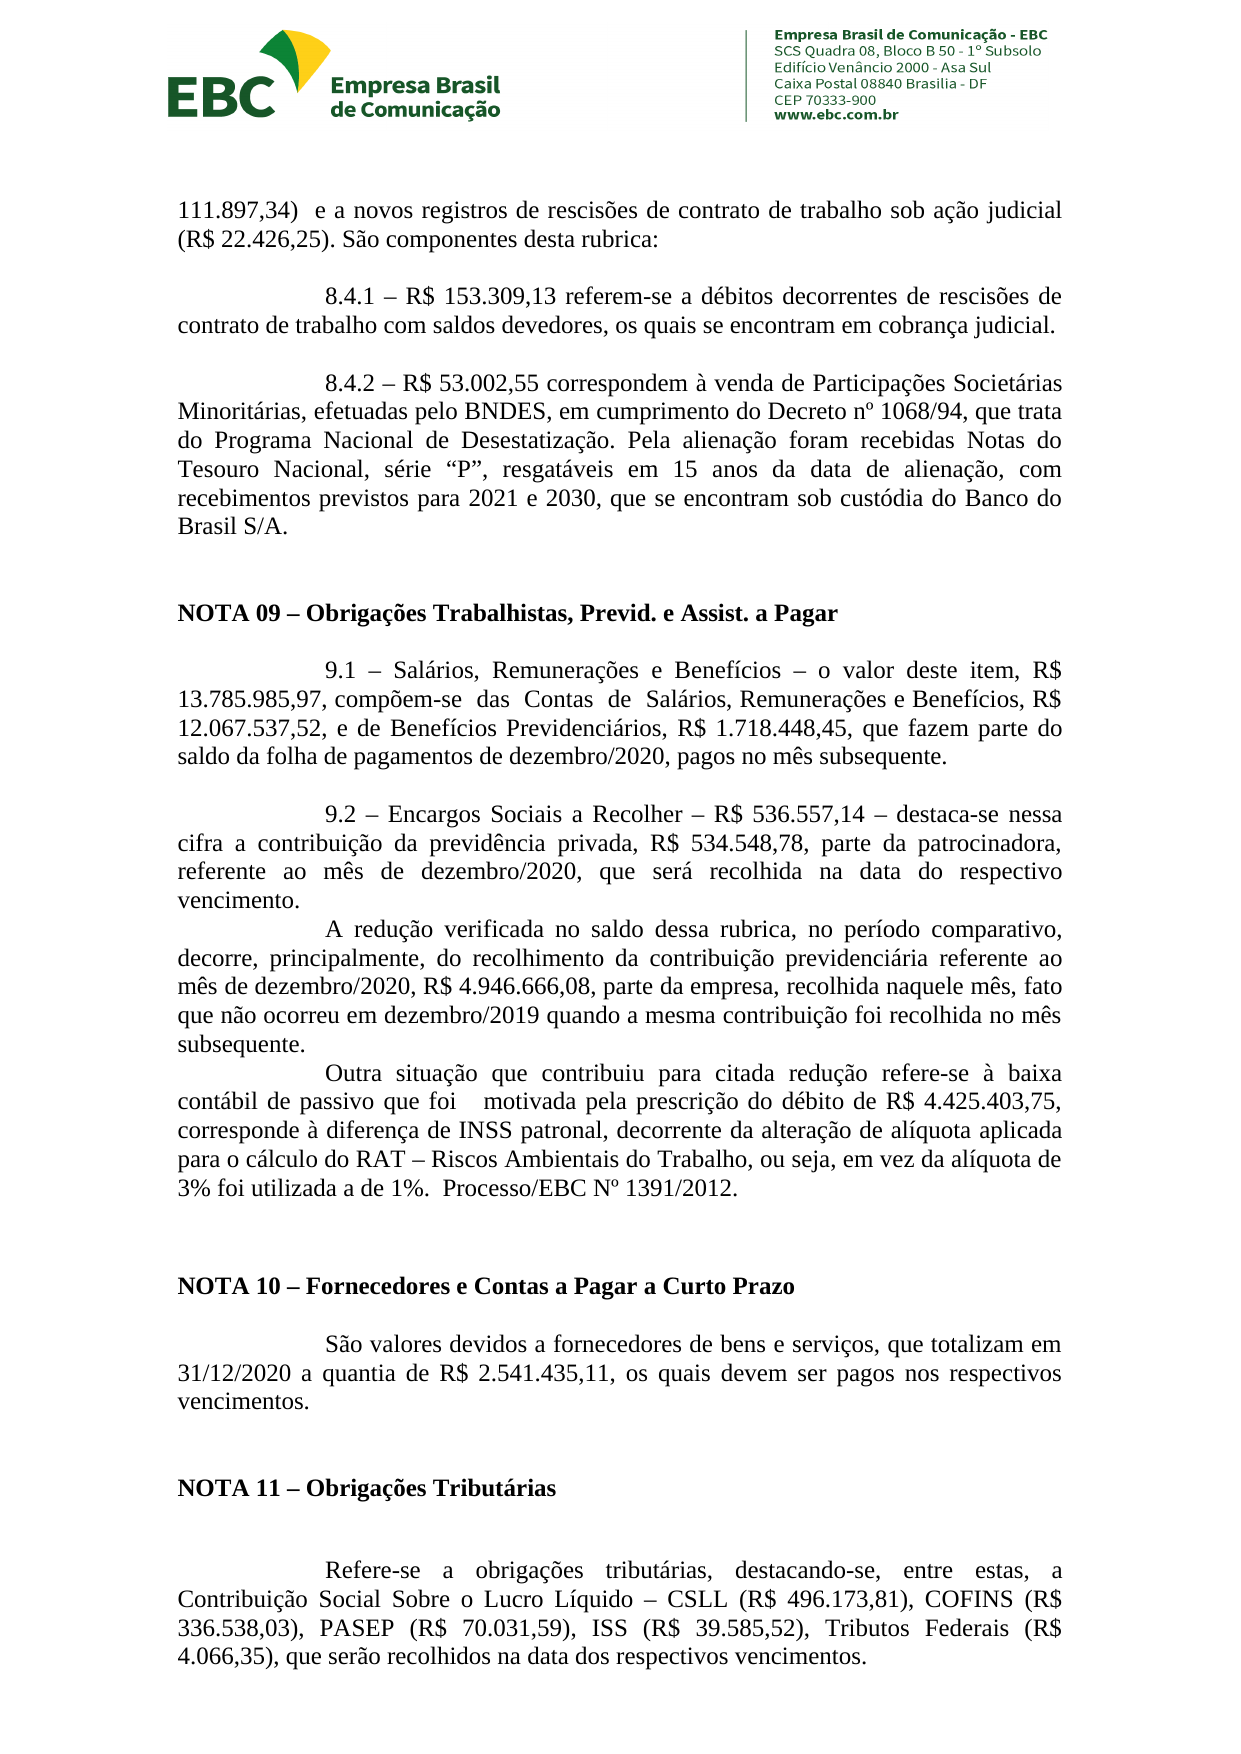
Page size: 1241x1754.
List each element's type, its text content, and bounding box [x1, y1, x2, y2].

text São valores devidos a fornecedores de bens e serviços, que totalizam em 31/12/2020 a quantia de R$ 2.541.435,11, os quais devem ser pagos nos respectivos vencimentos. [177, 1329, 1063, 1415]
text NOTA 11 – Obrigações Tributárias [177, 1473, 1063, 1501]
text NOTA 10 – Fornecedores e Contas a Pagar a Curto Prazo [177, 1271, 1063, 1300]
text 9.2 – Encargos Sociais a Recolher – R$ 536.557,14 – destaca-se nessa cifra a contribuição da previdência privada, R$ 534.548,78, parte da patrocinadora, referente ao mês de dezembro/2020, que será recolhida na data do respectivo vencimento. [177, 799, 1063, 914]
text Outra situação que contribuiu para citada redução refere-se à baixa contábil de passivo que foi motivada pela prescrição do débito de R$ 4.425.403,75, corresponde à diferença de INSS patronal, decorrente da alteração de alíquota aplicada para o cálculo do RAT – Riscos Ambientais do Trabalho, ou seja, em vez da alíquota de 3% foi utilizada a de 1%. Processo/EBC Nº 1391/2012. [177, 1058, 1063, 1201]
text NOTA 09 – Obrigações Trabalhistas, Previd. e Assist. a Pagar [177, 598, 1063, 626]
text 9.1 – Salários, Remunerações e Benefícios – o valor deste item, R$ 13.785.985,97, compõem-se das Contas de Salários, Remunerações e Benefícios, R$ 12.067.537,52, e de Benefícios Previdenciários, R$ 1.718.448,45, que fazem parte do saldo da folha de pagamentos de dezembro/2020, pagos no mês subsequente. [177, 655, 1063, 770]
text 8.4.2 – R$ 53.002,55 correspondem à venda de Participações Societárias Minoritárias, efetuadas pelo BNDES, em cumprimento do Decreto nº 1068/94, que trata do Programa Nacional de Desestatização. Pela alienação foram recebidas Notas do Tesouro Nacional, série “P”, resgatáveis em 15 anos da data de alienação, com recebimentos previstos para 2021 e 2030, que se encontram sob custódia do Banco do Brasil S/A. [177, 368, 1063, 540]
text A redução verificada no saldo dessa rubrica, no período comparativo, decorre, principalmente, do recolhimento da contribuição previdenciária referente ao mês de dezembro/2020, R$ 4.946.666,08, parte da empresa, recolhida naquele mês, fato que não ocorreu em dezembro/2019 quando a mesma contribuição foi recolhida no mês subsequente. [177, 914, 1063, 1058]
text Refere-se a obrigações tributárias, destacando-se, entre estas, a Contribuição Social Sobre o Lucro Líquido – CSLL (R$ 496.173,81), COFINS (R$ 336.538,03), PASEP (R$ 70.031,59), ISS (R$ 39.585,52), Tributos Federais (R$ 4.066,35), que serão recolhidos na data dos respectivos vencimentos. [177, 1555, 1063, 1670]
text 8.4.1 – R$ 153.309,13 referem-se a débitos decorrentes de rescisões de contrato de trabalho com saldos devedores, os quais se encontram em cobrança judicial. [177, 281, 1063, 339]
text 111.897,34) e a novos registros de rescisões de contrato de trabalho sob ação judicial (R$ 22.426,25). São componentes desta rubrica: [177, 195, 1063, 253]
